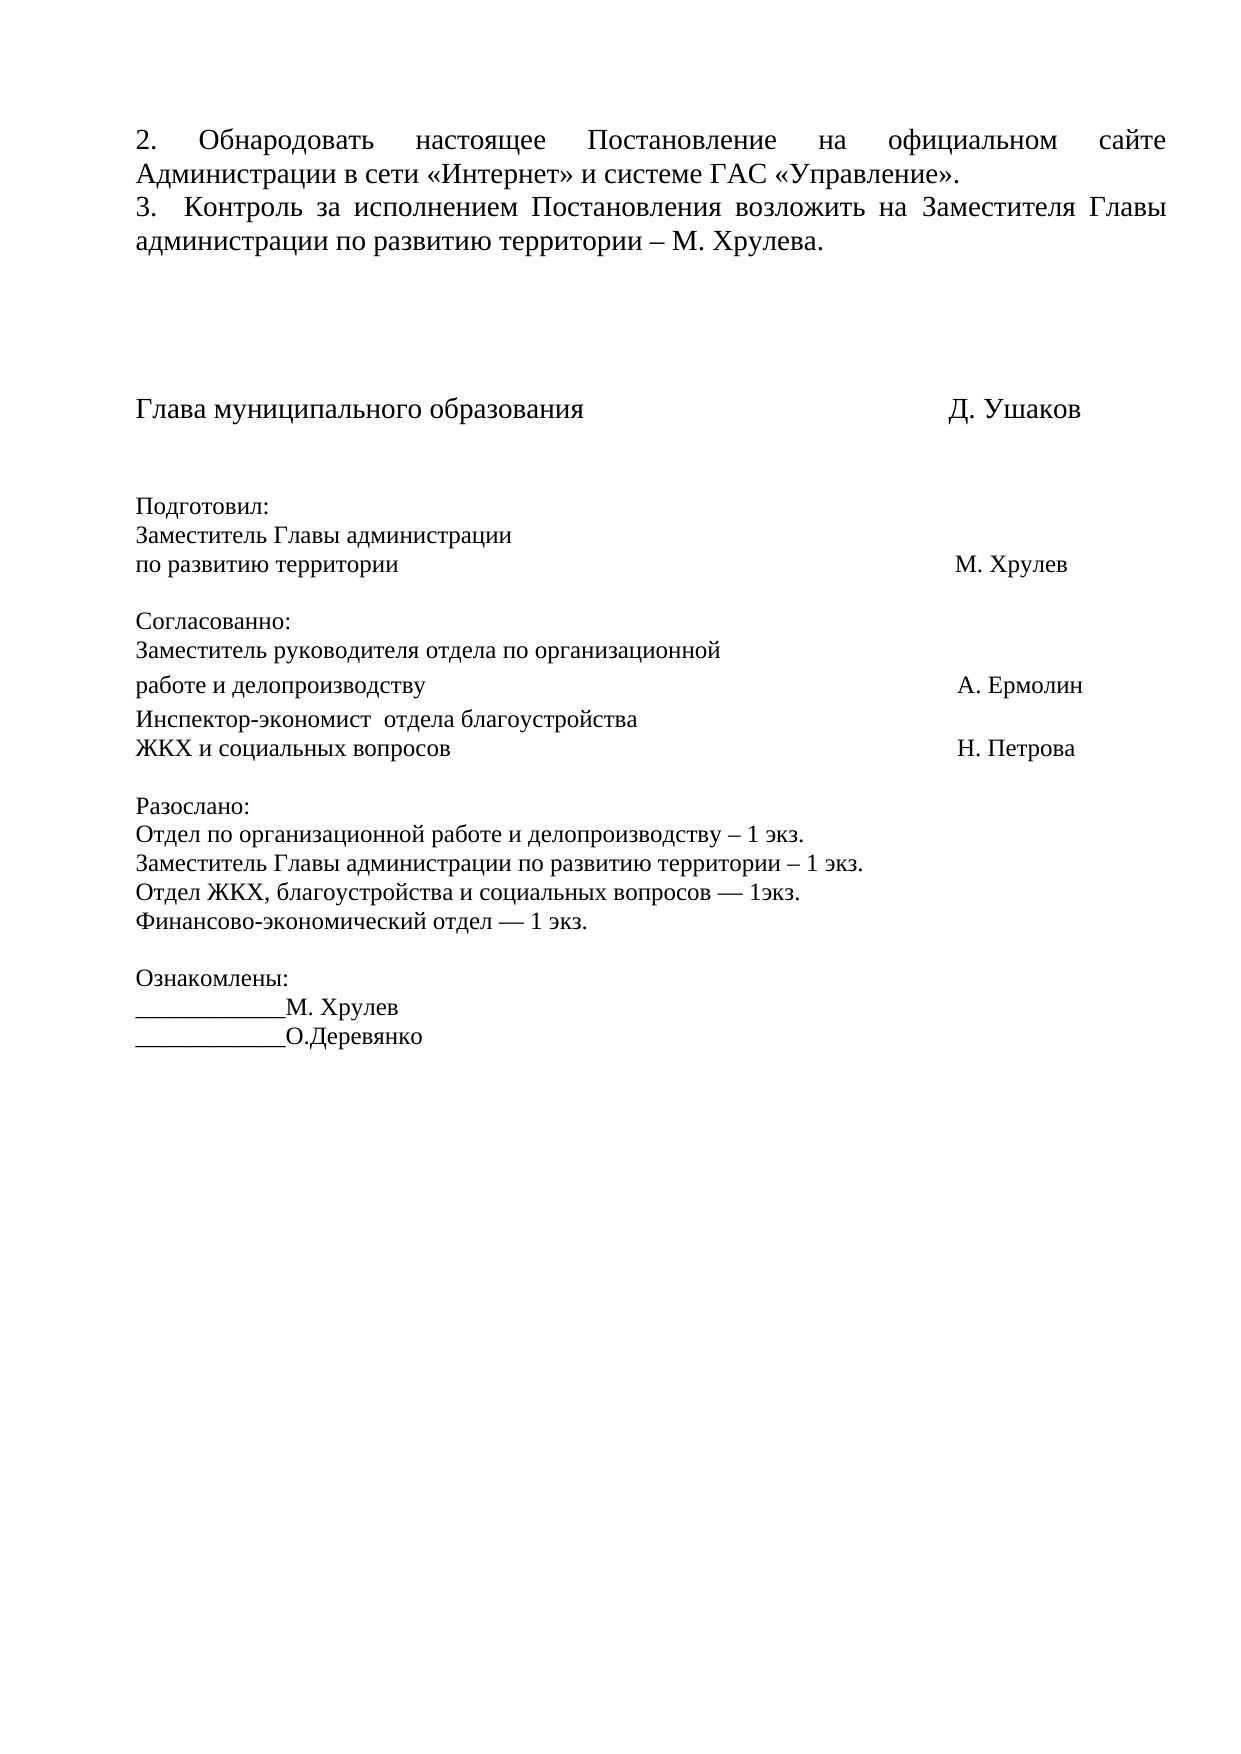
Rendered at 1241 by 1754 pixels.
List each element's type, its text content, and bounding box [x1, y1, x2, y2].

text 2. Обнародовать настоящее Постановление на официальном сайте Администрации в сети «Интернет» и системе ГАС «Управление». [135, 122, 1167, 189]
text Заместитель руководителя отдела по организационной [135, 635, 1152, 664]
text ____________М. Хрулев [135, 992, 1152, 1021]
text Отдел по организационной работе и делопроизводству – 1 экз. [135, 819, 1152, 848]
text Отдел ЖКХ, благоустройства и социальных вопросов — 1экз. [135, 877, 1152, 906]
text Заместитель Главы администрации по развитию территории – 1 экз. [135, 848, 1152, 877]
text Ознакомлены: [135, 963, 1152, 992]
text Финансово-экономический отдел — 1 экз. [135, 906, 1152, 934]
text ____________О.Деревянко [135, 1021, 1152, 1049]
text Инспектор-экономист отдела благоустройства [135, 704, 1152, 733]
text ЖКХ и социальных вопросов Н. Петрова [135, 733, 1152, 762]
text Согласованно: [135, 606, 1152, 635]
text Глава муниципального образования Д. Ушаков [135, 391, 1152, 424]
text Разослано: [135, 791, 1152, 819]
text Подготовил: [135, 491, 1152, 520]
text Заместитель Главы администрации [135, 520, 1152, 549]
text по развитию территории М. Хрулев [135, 549, 1152, 578]
text 3. Контроль за исполнением Постановления возложить на Заместителя Главы администрации по развитию территории – М. Хрулева. [135, 189, 1167, 257]
text работе и делопроизводству А. Ермолин [135, 670, 1152, 698]
